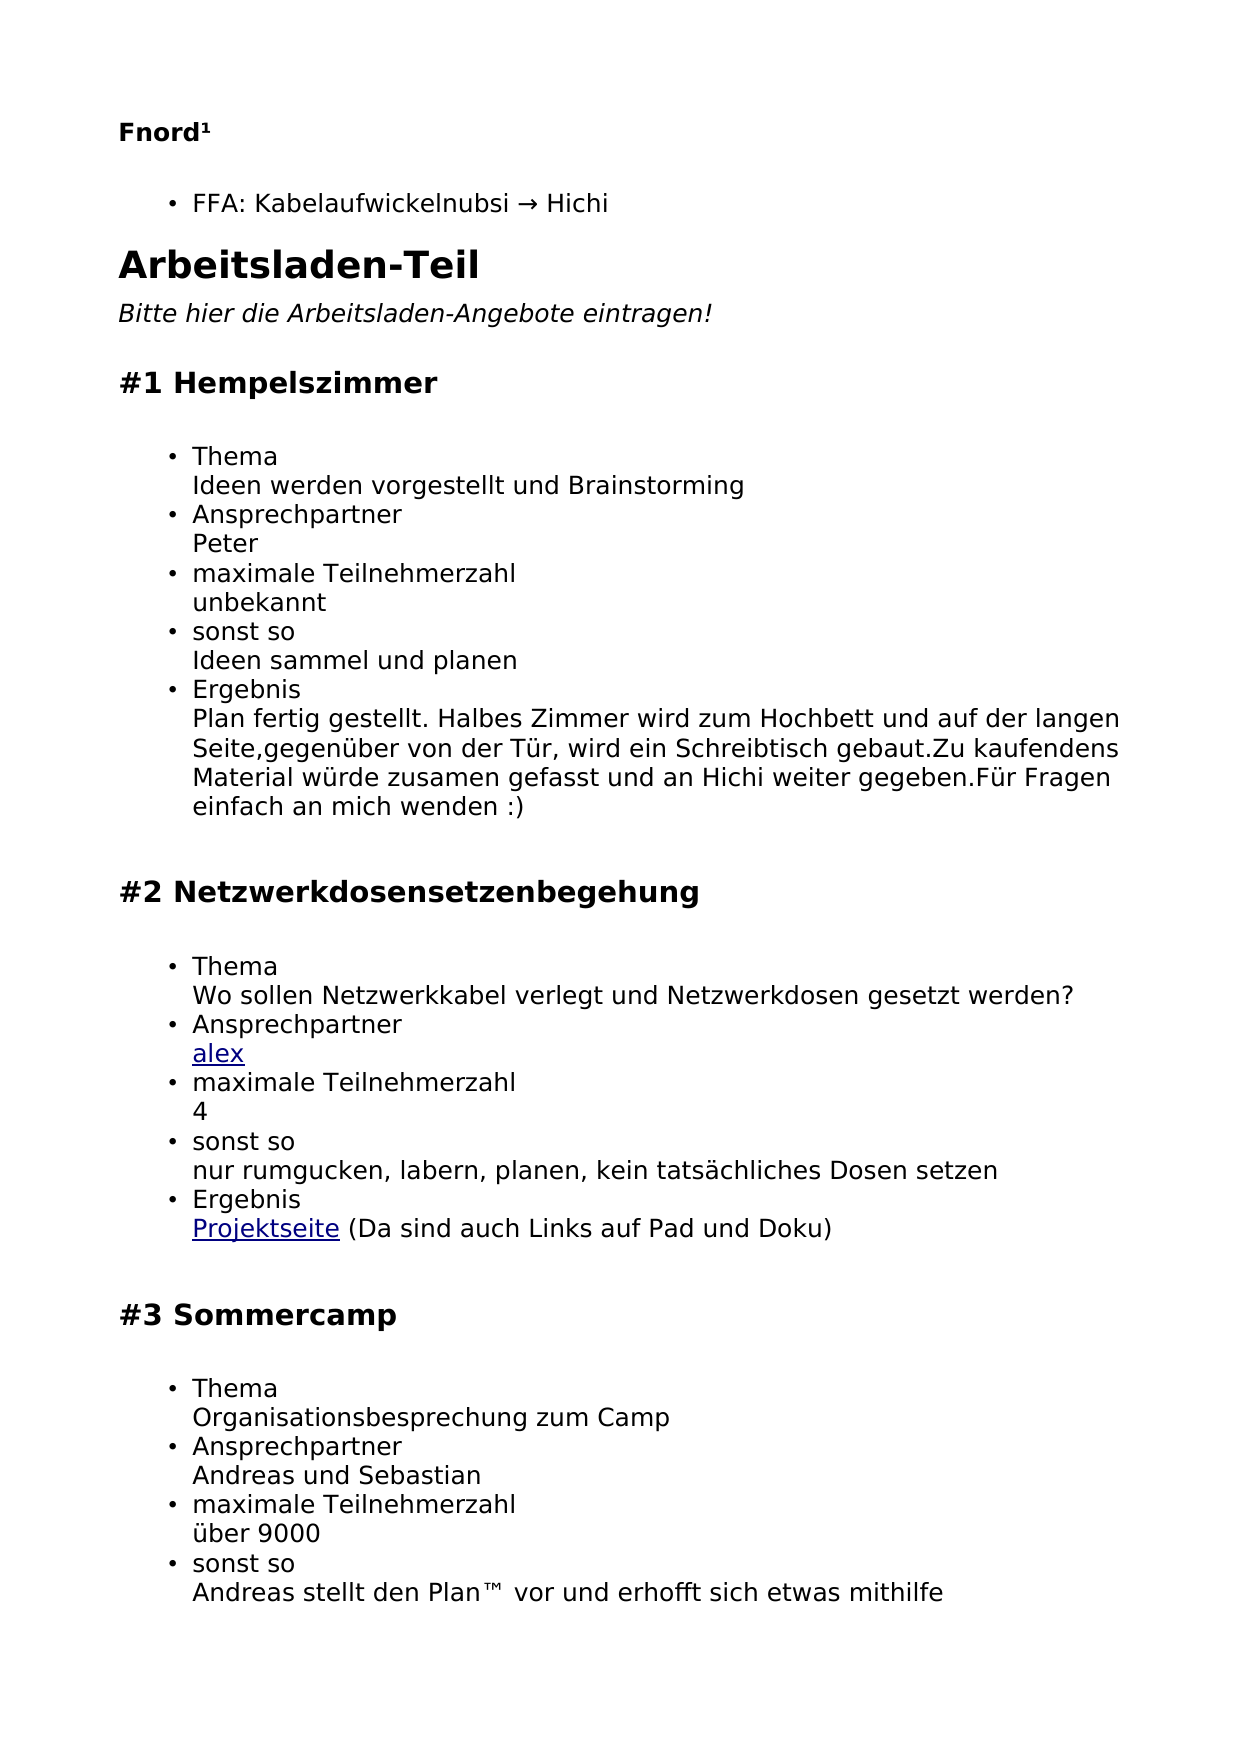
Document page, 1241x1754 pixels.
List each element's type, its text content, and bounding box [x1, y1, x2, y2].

list alex [177, 1039, 1122, 1068]
subtitle Fnord¹ [118, 118, 1122, 147]
list Projektseite (Da sind auch Links auf Pad und Doku) [177, 1214, 1122, 1243]
list Organisationsbesprechung zum Camp [177, 1403, 1122, 1432]
list maximale Teilnehmerzahl [177, 1491, 1122, 1520]
list Thema [177, 1374, 1122, 1403]
subtitle #3 Sommercamp [118, 1298, 1122, 1332]
text Bitte hier die Arbeitsladen-Angebote eintragen! [118, 299, 1122, 329]
list Peter [177, 530, 1122, 559]
list maximale Teilnehmerzahl [177, 1068, 1122, 1098]
list sonst so [177, 617, 1122, 646]
list Ergebnis [177, 1185, 1122, 1214]
list unbekannt [177, 588, 1122, 617]
list Wo sollen Netzwerkkabel verlegt und Netzwerkdosen gesetzt werden? [177, 981, 1122, 1010]
list FFA: Kabelaufwickelnubsi → Hichi [177, 189, 1122, 218]
list Thema [177, 952, 1122, 981]
list Ergebnis [177, 676, 1122, 705]
list sonst so [177, 1549, 1122, 1578]
list Ideen werden vorgestellt und Brainstorming [177, 471, 1122, 501]
list Plan fertig gestellt. Halbes Zimmer wird zum Hochbett und auf der langen Seite,gegenüber von der Tür, wird ein Schreibtisch gebaut.Zu kaufendens Material würde zusamen gefasst und an Hichi weiter gegeben.Für Fragen einfach an mich wenden :) [177, 705, 1122, 821]
list Andreas stellt den Plan™ vor und erhofft sich etwas mithilfe [177, 1578, 1122, 1607]
list über 9000 [177, 1520, 1122, 1549]
list Ansprechpartner [177, 1432, 1122, 1461]
list Ansprechpartner [177, 1010, 1122, 1039]
subtitle #1 Hempelszimmer [118, 366, 1122, 400]
list maximale Teilnehmerzahl [177, 559, 1122, 588]
list Ansprechpartner [177, 501, 1122, 530]
list 4 [177, 1098, 1122, 1127]
list sonst so [177, 1127, 1122, 1156]
subtitle Arbeitsladen-Teil [118, 243, 1122, 287]
list Ideen sammel und planen [177, 646, 1122, 676]
list nur rumgucken, labern, planen, kein tatsächliches Dosen setzen [177, 1156, 1122, 1185]
list Thema [177, 442, 1122, 471]
list Andreas und Sebastian [177, 1461, 1122, 1491]
subtitle #2 Netzwerkdosensetzenbegehung [118, 876, 1122, 910]
